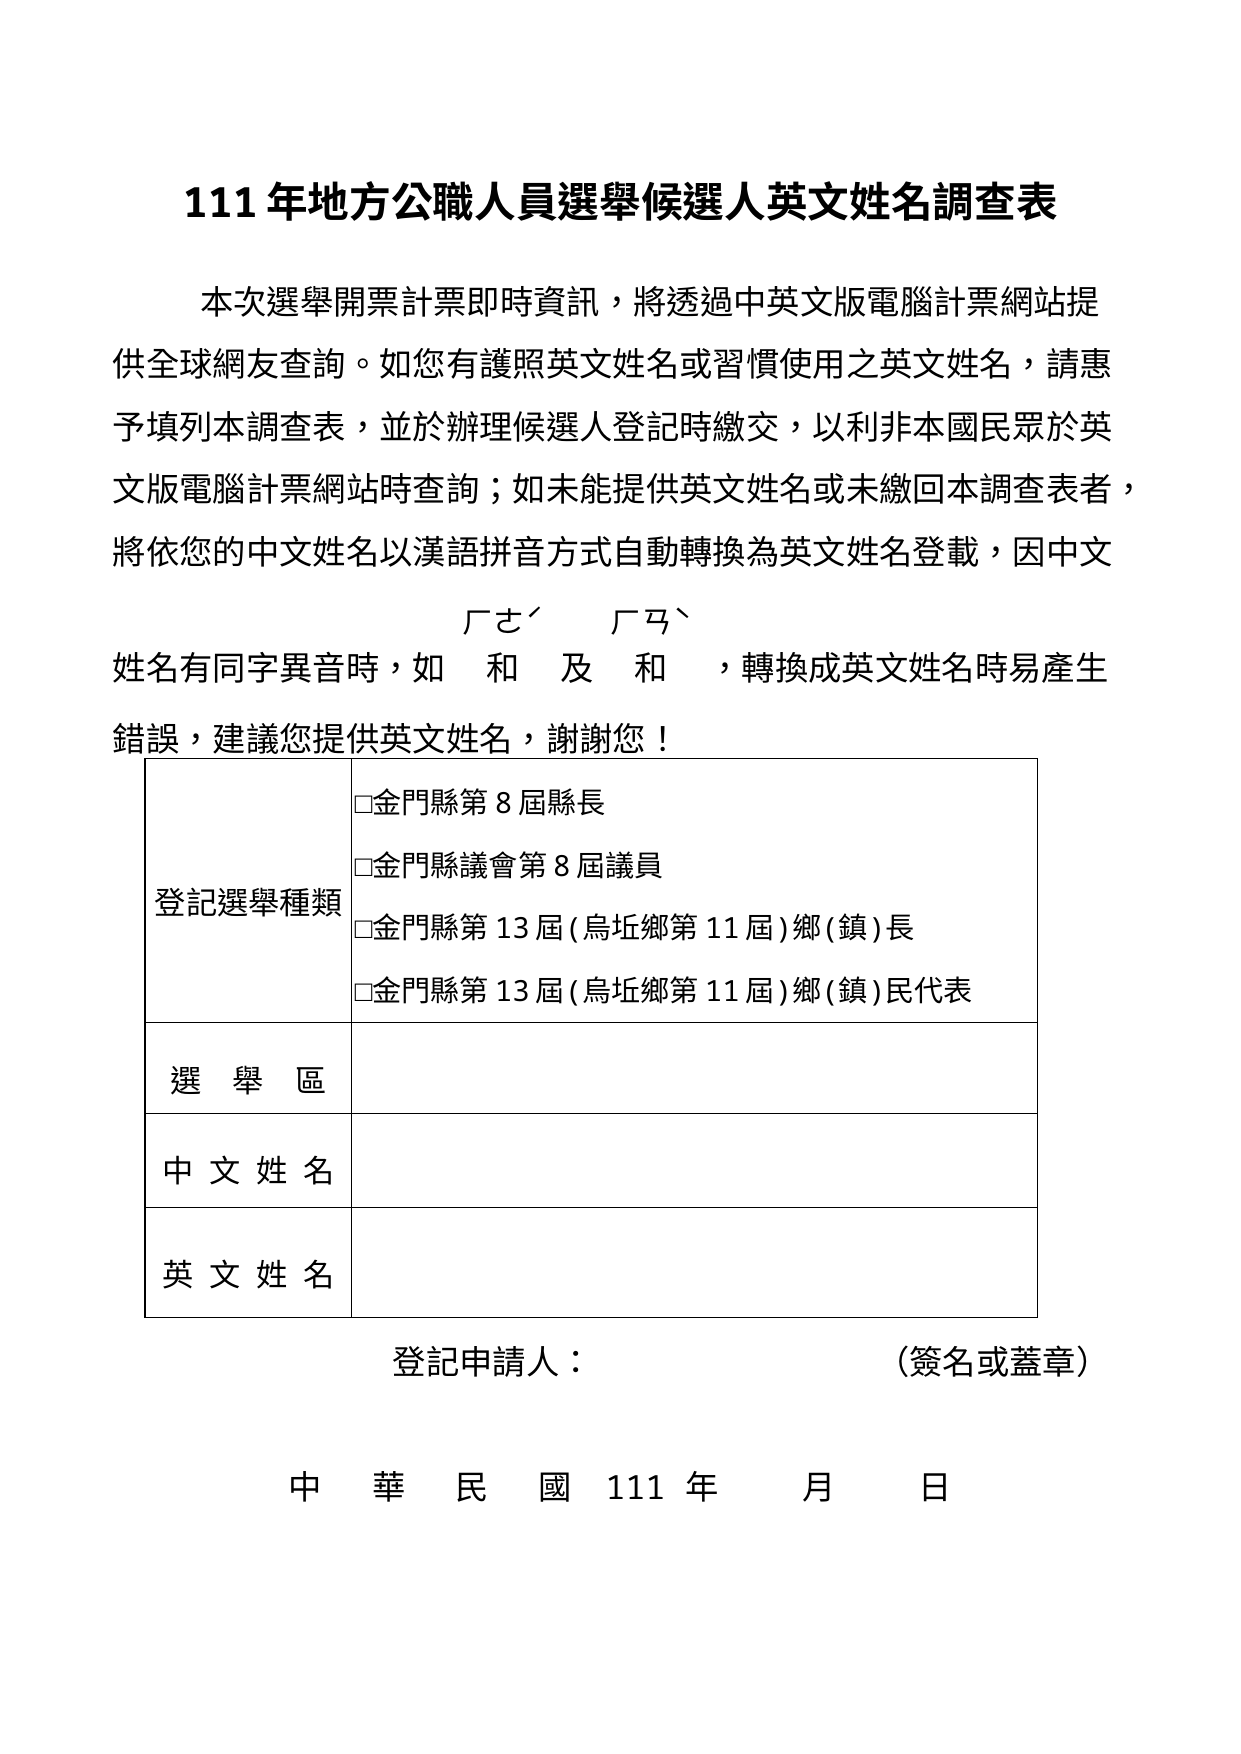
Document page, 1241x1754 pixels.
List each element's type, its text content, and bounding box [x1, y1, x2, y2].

table_cell [352, 1023, 1037, 1113]
table_header 登記選舉種類 [146, 759, 351, 1022]
table_cell (姓氏) (名) [352, 1208, 1037, 1317]
text 中 華 民 國 111 年 月 日 [112, 1443, 1128, 1506]
table_cell 英 文 姓 名 [146, 1208, 351, 1317]
text 登記申請人： （簽名或蓋章） [112, 1318, 1128, 1381]
text 本次選舉開票計票即時資訊，將透過中英文版電腦計票網站提供全球網友查詢。如您有護照英文姓名或習慣使用之英文姓名，請惠予填列本調查表，並於辦理候選人登記時繳交，以利非本國民眾於英文版電腦計票網站時查詢；如未能提供英文姓名或未繳回本調查表者，將依您的中文姓名以漢語拼音方式自動轉換為英文姓名登載，因中文姓名有同字異音時，如 和ㄏㄜˊ 及 和ㄏㄢˋ ，轉換成英文姓名時易產生錯誤，建議您提供英文姓名，謝謝您！ [112, 258, 1128, 758]
table_cell [352, 1114, 1037, 1207]
text 111年地方公職人員選舉候選人英文姓名調查表 [112, 158, 1128, 221]
table_cell 選 舉 區 [146, 1023, 351, 1113]
table_header □金門縣第8屆縣長 □金門縣議會第8屆議員 □金門縣第13屆(烏坵鄉第11屆)鄉(鎮)長 □金門縣第13屆(烏坵鄉第11屆)鄉(鎮)民代表 □金門縣第13屆(烏坵鄉第11屆)村(里)長 [352, 759, 1037, 1022]
table_cell 中 文 姓 名 [146, 1114, 351, 1207]
